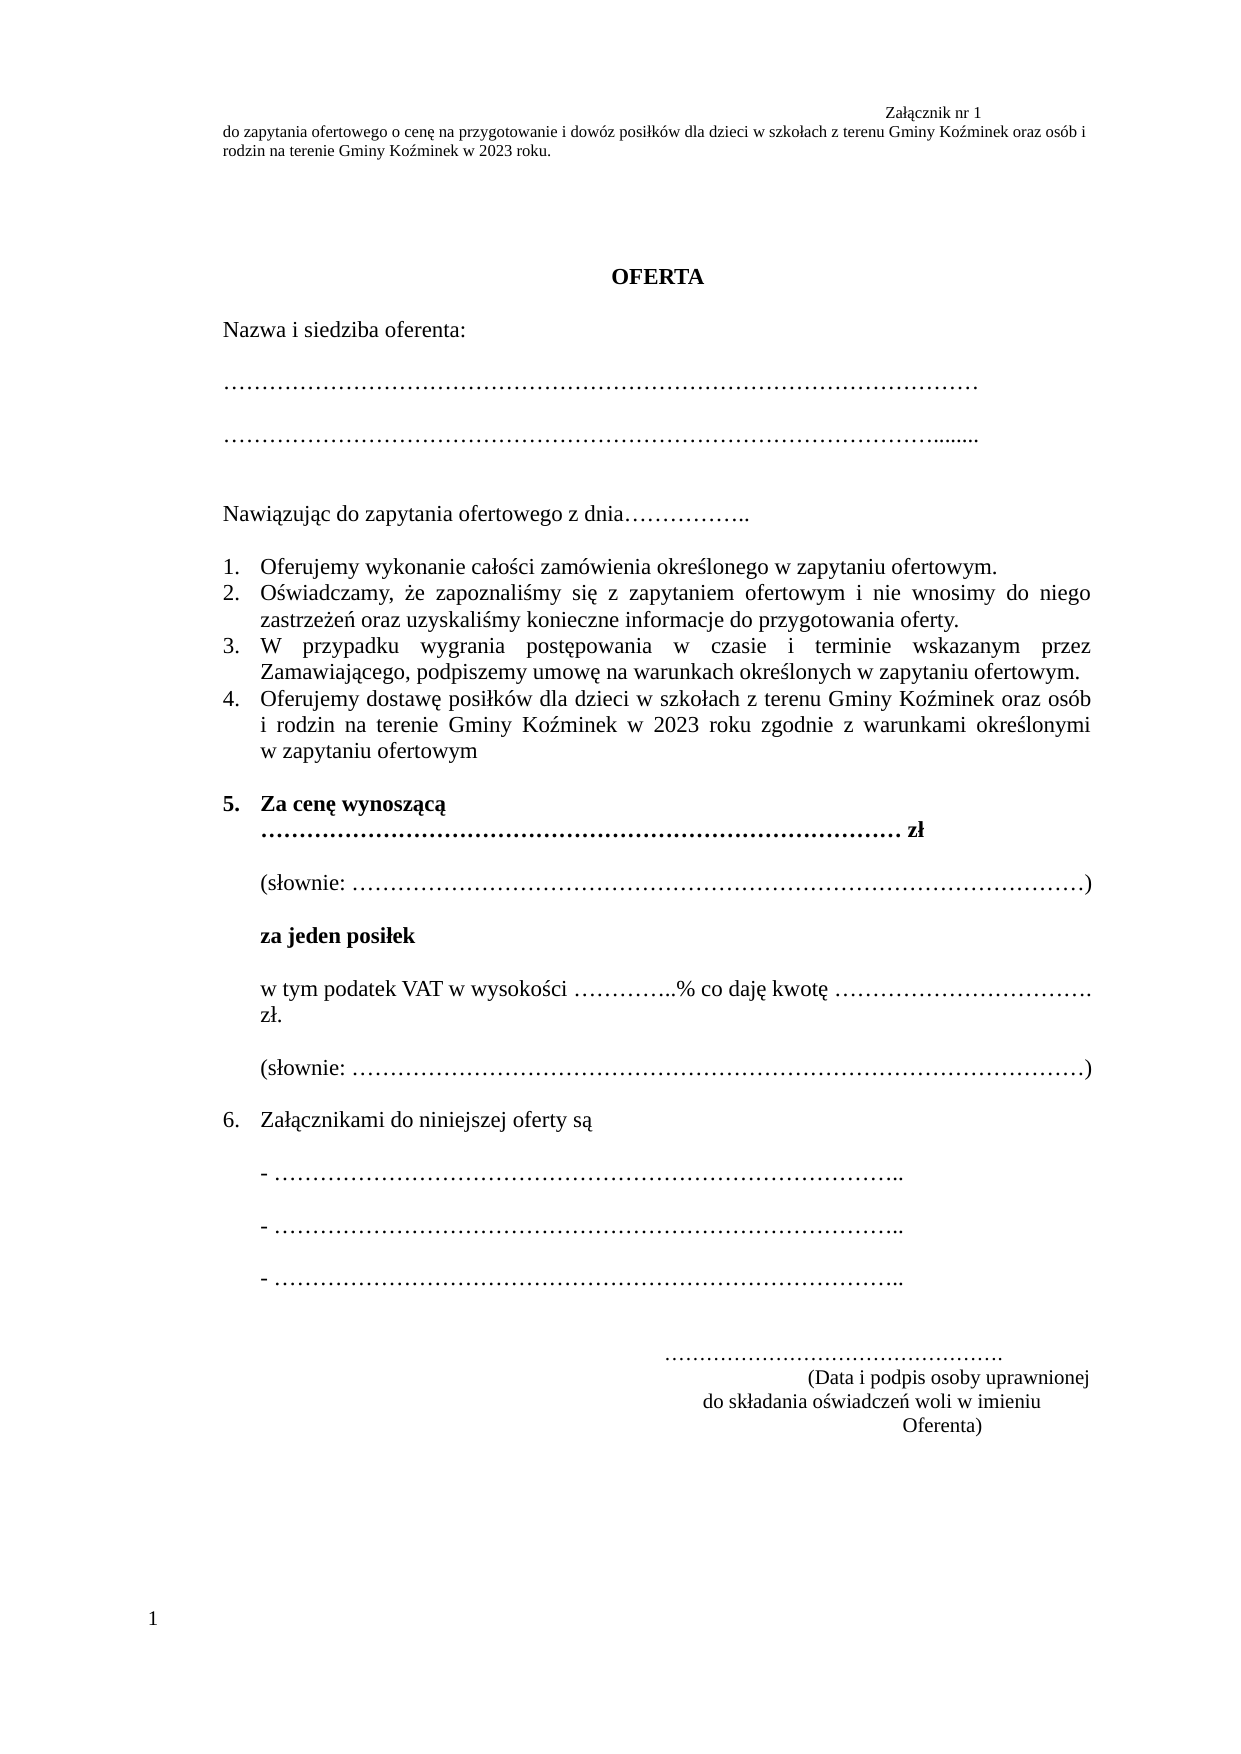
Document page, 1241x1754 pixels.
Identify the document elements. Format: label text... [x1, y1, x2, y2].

list w tym podatek VAT w wysokości …………..% co daję kwotę ……………………………. zł. [260, 974, 1092, 1027]
list W przypadku wygrania postępowania w czasie i terminie wskazanym przez Zamawiającego, podpiszemy umowę na warunkach określonych w zapytaniu ofertowym. [223, 632, 1092, 685]
list …………………………………………. [148, 1341, 1092, 1365]
list Załącznik nr 1 [221, 102, 1092, 122]
list Nawiązując do zapytania ofertowego z dnia…………….. [223, 500, 1092, 527]
list Nazwa i siedziba oferenta: [223, 316, 1092, 342]
list do zapytania ofertowego o cenę na przygotowanie i dowóz posiłków dla dzieci w szkołach z terenu Gminy Koźminek oraz osób i rodzin na terenie Gminy Koźminek w 2023 roku. [223, 122, 1092, 160]
list (słownie: ……………………………………………………………………………………) [260, 869, 1092, 896]
list - ……………………………………………………………………….. [260, 1212, 1092, 1238]
list ……………………………………………………………………………………… [223, 368, 1092, 395]
list - ……………………………………………………………………….. [260, 1264, 1092, 1291]
list Za cenę wynoszącą ………………………………………………………………………… zł [223, 790, 1092, 843]
list Oferujemy dostawę posiłków dla dzieci w szkołach z terenu Gminy Koźminek oraz osób i rodzin na terenie Gminy Koźminek w 2023 roku zgodnie z warunkami określonymi w zapytaniu ofertowym [223, 685, 1092, 764]
list …………………………………………………………………………………........ [223, 421, 1092, 447]
list (Data i podpis osoby uprawnionej do składania oświadczeń woli w imieniu [260, 1365, 1092, 1413]
list OFERTA [223, 263, 1092, 289]
list za jeden posiłek [260, 922, 1092, 948]
list Oferenta) [260, 1413, 1092, 1437]
list Załącznikami do niniejszej oferty są [223, 1106, 1092, 1133]
list Oświadczamy, że zapoznaliśmy się z zapytaniem ofertowym i nie wnosimy do niego zastrzeżeń oraz uzyskaliśmy konieczne informacje do przygotowania oferty. [223, 579, 1092, 632]
list Oferujemy wykonanie całości zamówienia określonego w zapytaniu ofertowym. [223, 553, 1092, 579]
list (słownie: ……………………………………………………………………………………) [260, 1054, 1092, 1080]
list - ……………………………………………………………………….. [260, 1159, 1092, 1185]
